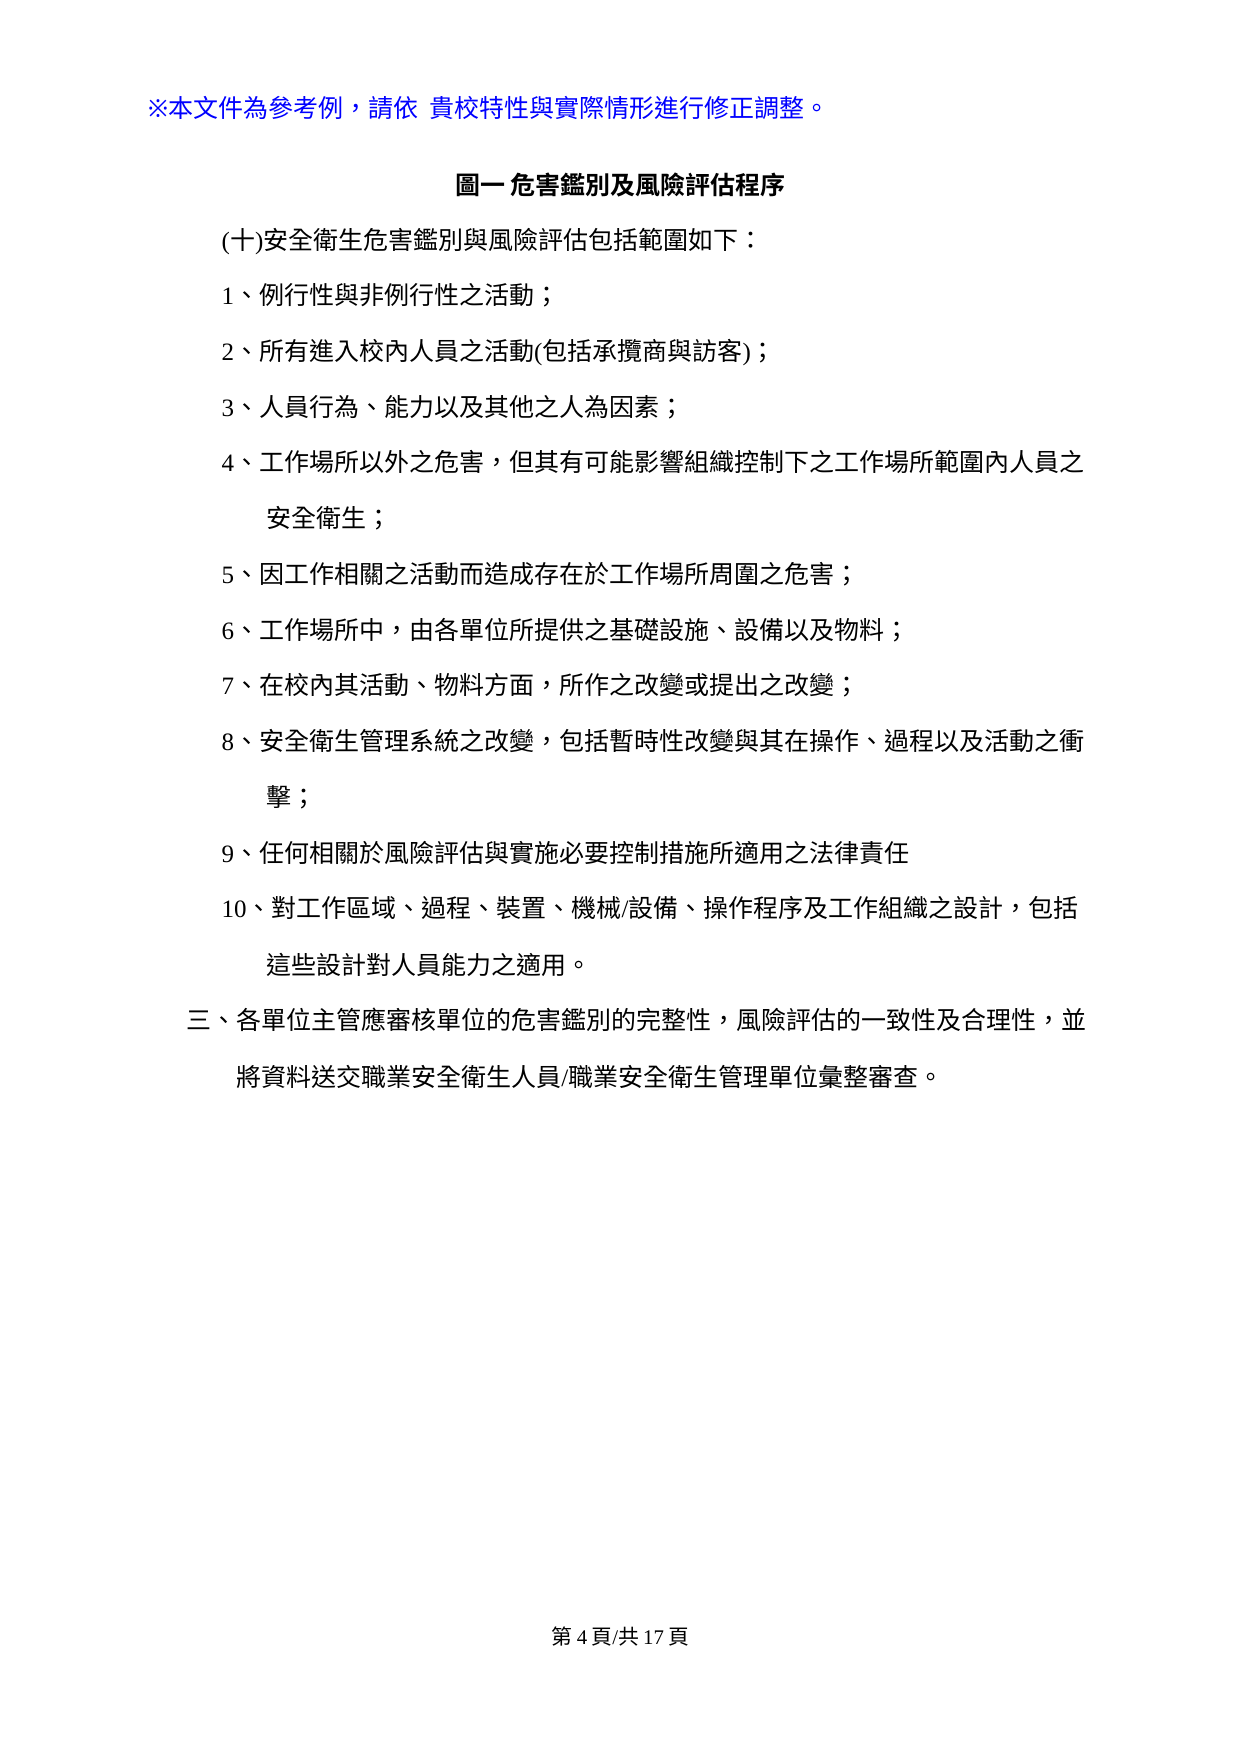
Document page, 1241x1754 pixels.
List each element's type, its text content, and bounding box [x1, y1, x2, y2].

text 2、所有進入校內人員之活動(包括承攬商與訪客)； [221, 331, 1092, 368]
text 8、安全衛生管理系統之改變，包括暫時性改變與其在操作、過程以及活動之衝擊； [221, 721, 1092, 814]
text (十)安全衛生危害鑑別與風險評估包括範圍如下： [221, 219, 1092, 257]
text 三、各單位主管應審核單位的危害鑑別的完整性，風險評估的一致性及合理性，並將資料送交職業安全衛生人員/職業安全衛生管理單位彙整審查。 [186, 1000, 1092, 1094]
text 9、任何相關於風險評估與實施必要控制措施所適用之法律責任 [221, 833, 1092, 870]
text 4、工作場所以外之危害，但其有可能影響組織控制下之工作場所範圍內人員之安全衛生； [221, 442, 1092, 536]
text 6、工作場所中，由各單位所提供之基礎設施、設備以及物料； [221, 609, 1092, 647]
text 3、人員行為、能力以及其他之人為因素； [221, 386, 1092, 424]
text 5、因工作相關之活動而造成存在於工作場所周圍之危害； [221, 554, 1092, 591]
text 7、在校內其活動、物料方面，所作之改變或提出之改變； [221, 665, 1092, 703]
text 10、對工作區域、過程、裝置、機械/設備、操作程序及工作組織之設計，包括這些設計對人員能力之適用。 [221, 888, 1092, 982]
text 圖一 危害鑑別及風險評估程序 [148, 165, 1092, 201]
text 1、例行性與非例行性之活動； [221, 275, 1092, 313]
